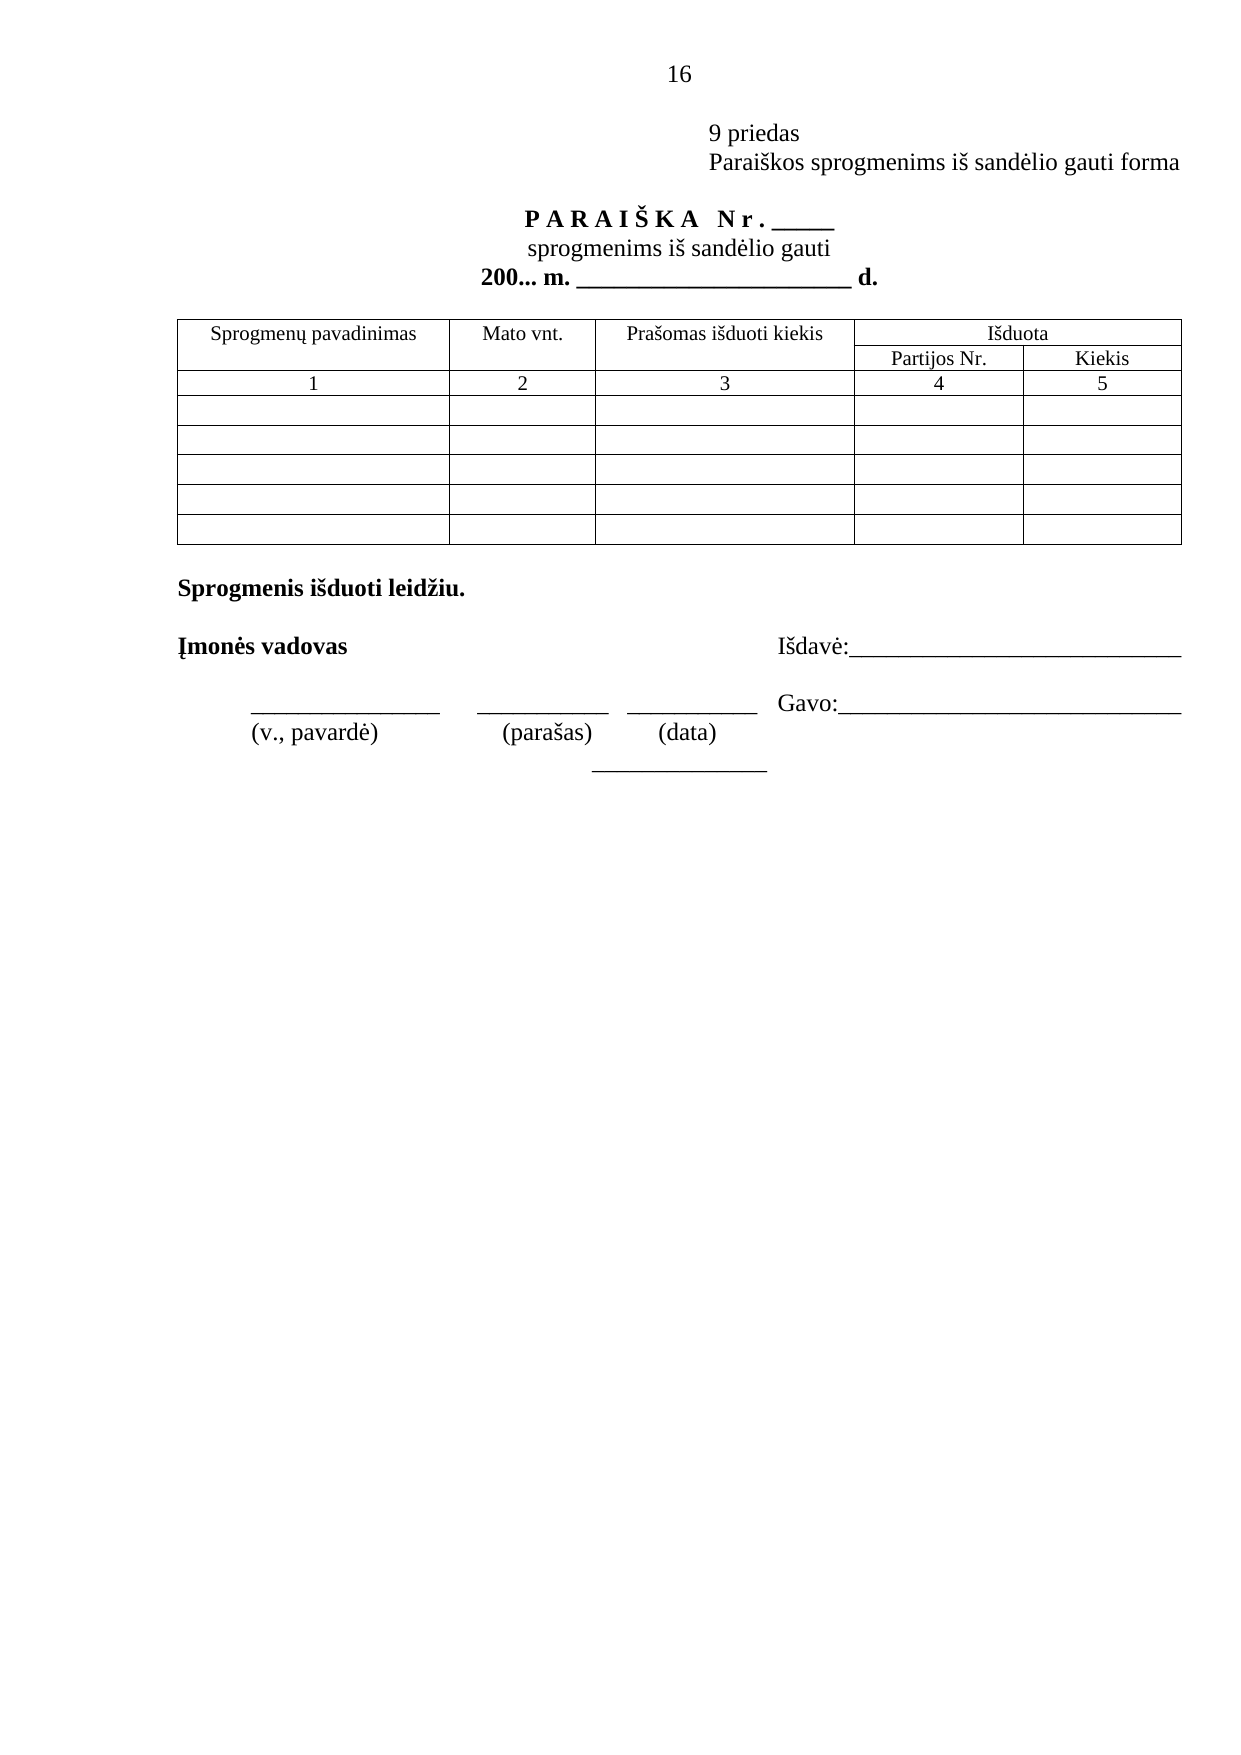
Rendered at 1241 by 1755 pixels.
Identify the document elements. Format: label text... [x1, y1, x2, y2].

table_cell [596, 485, 854, 514]
table_cell [450, 485, 595, 514]
table_cell [450, 455, 595, 484]
table_cell [1024, 515, 1181, 544]
table_cell [596, 396, 854, 424]
table_cell [855, 515, 1023, 544]
text PARAIŠKA Nr._____ [177, 204, 1181, 233]
table_header Sprogmenų pavadinimas [178, 320, 449, 369]
table_cell [855, 455, 1023, 484]
table_cell Kiekis [1024, 346, 1181, 369]
table_cell [596, 455, 854, 484]
text Įmonės vadovas Išdavė: [177, 631, 1181, 660]
text ______________ [177, 746, 1181, 775]
table_cell 2 [450, 371, 595, 395]
text Sprogmenis išduoti leidžiu. [177, 573, 1181, 602]
table_cell [855, 485, 1023, 514]
table_cell [178, 455, 449, 484]
text 9 priedas [709, 118, 1181, 147]
table_cell [1024, 426, 1181, 454]
table_cell [178, 485, 449, 514]
text Paraiškos sprogmenims iš sandėlio gauti forma [177, 147, 1181, 176]
table_cell [596, 426, 854, 454]
table_cell [1024, 485, 1181, 514]
text (v., pavardė) (parašas) (data) [177, 717, 1181, 746]
table_cell [178, 426, 449, 454]
table_cell [450, 426, 595, 454]
text sprogmenims iš sandėlio gauti [177, 233, 1181, 262]
table_header Prašomas išduoti kiekis [596, 320, 854, 369]
table_cell [178, 515, 449, 544]
table_cell Partijos Nr. [855, 346, 1023, 369]
table_cell [1024, 455, 1181, 484]
table_cell 4 [855, 371, 1023, 395]
table_cell [596, 515, 854, 544]
table_cell 1 [178, 371, 449, 395]
text 200... m. ______________________ d. [177, 262, 1181, 291]
table_header Išduota [855, 320, 1181, 344]
table_cell [450, 515, 595, 544]
table_cell [178, 396, 449, 424]
table_cell [855, 396, 1023, 424]
text Gavo: [177, 688, 1181, 717]
table_cell [855, 426, 1023, 454]
table_header Mato vnt. [450, 320, 595, 369]
table_cell 5 [1024, 371, 1181, 395]
table_cell [450, 396, 595, 424]
table_cell 3 [596, 371, 854, 395]
table_cell [1024, 396, 1181, 424]
